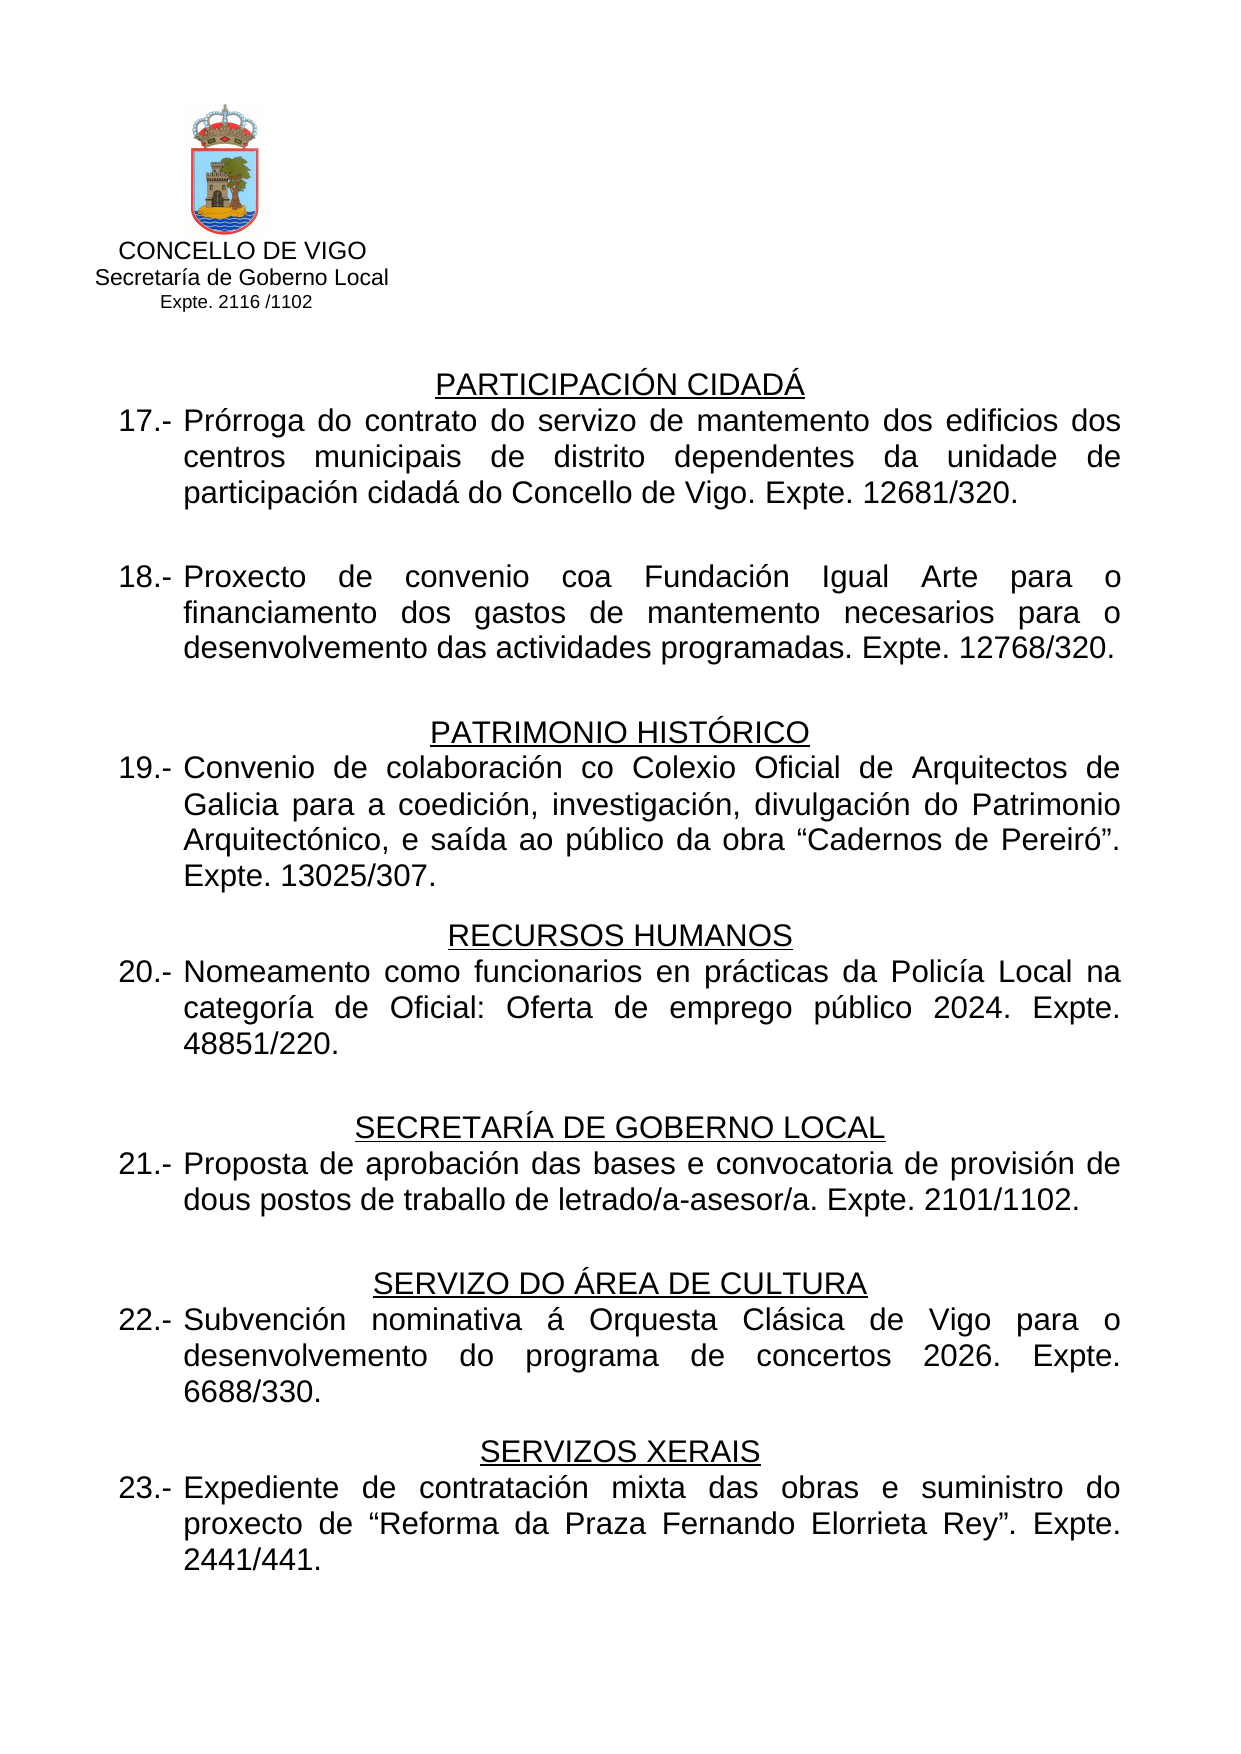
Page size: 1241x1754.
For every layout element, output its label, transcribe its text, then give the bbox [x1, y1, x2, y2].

text PATRIMONIO HISTÓRICO [118, 714, 1122, 749]
text RECURSOS HUMANOS [118, 917, 1122, 953]
picture [181, 100, 270, 239]
text SERVIZOS XERAIS [118, 1433, 1122, 1469]
text SERVIZO DO ÁREA DE CULTURA [118, 1265, 1122, 1301]
text PARTICIPACIÓN CIDADÁ [118, 366, 1122, 402]
text 23.- Expediente de contratación mixta das obras e suministro do proxecto de “Reforma da Praza Fernando Elorrieta Rey”. Expte. 2441/441. [118, 1469, 1122, 1577]
text 19.- Convenio de colaboración co Colexio Oficial de Arquitectos de Galicia para a coedición, investigación, divulgación do Patrimonio Arquitectónico, e saída ao público da obra “Cadernos de Pereiró”. Expte. 13025/307. [118, 749, 1122, 893]
text 18.- Proxecto de convenio coa Fundación Igual Arte para o financiamento dos gastos de mantemento necesarios para o desenvolvemento das actividades programadas. Expte. 12768/320. [118, 558, 1122, 666]
text 22.- Subvención nominativa á Orquesta Clásica de Vigo para o desenvolvemento do programa de concertos 2026. Expte. 6688/330. [118, 1301, 1122, 1409]
text SECRETARÍA DE GOBERNO LOCAL [118, 1109, 1122, 1145]
text 21.- Proposta de aprobación das bases e convocatoria de provisión de dous postos de traballo de letrado/a-asesor/a. Expte. 2101/1102. [118, 1145, 1122, 1217]
text 20.- Nomeamento como funcionarios en prácticas da Policía Local na categoría de Oficial: Oferta de emprego público 2024. Expte. 48851/220. [118, 953, 1122, 1061]
text 17.- Prórroga do contrato do servizo de mantemento dos edificios dos centros municipais de distrito dependentes da unidade de participación cidadá do Concello de Vigo. Expte. 12681/320. [118, 402, 1122, 509]
